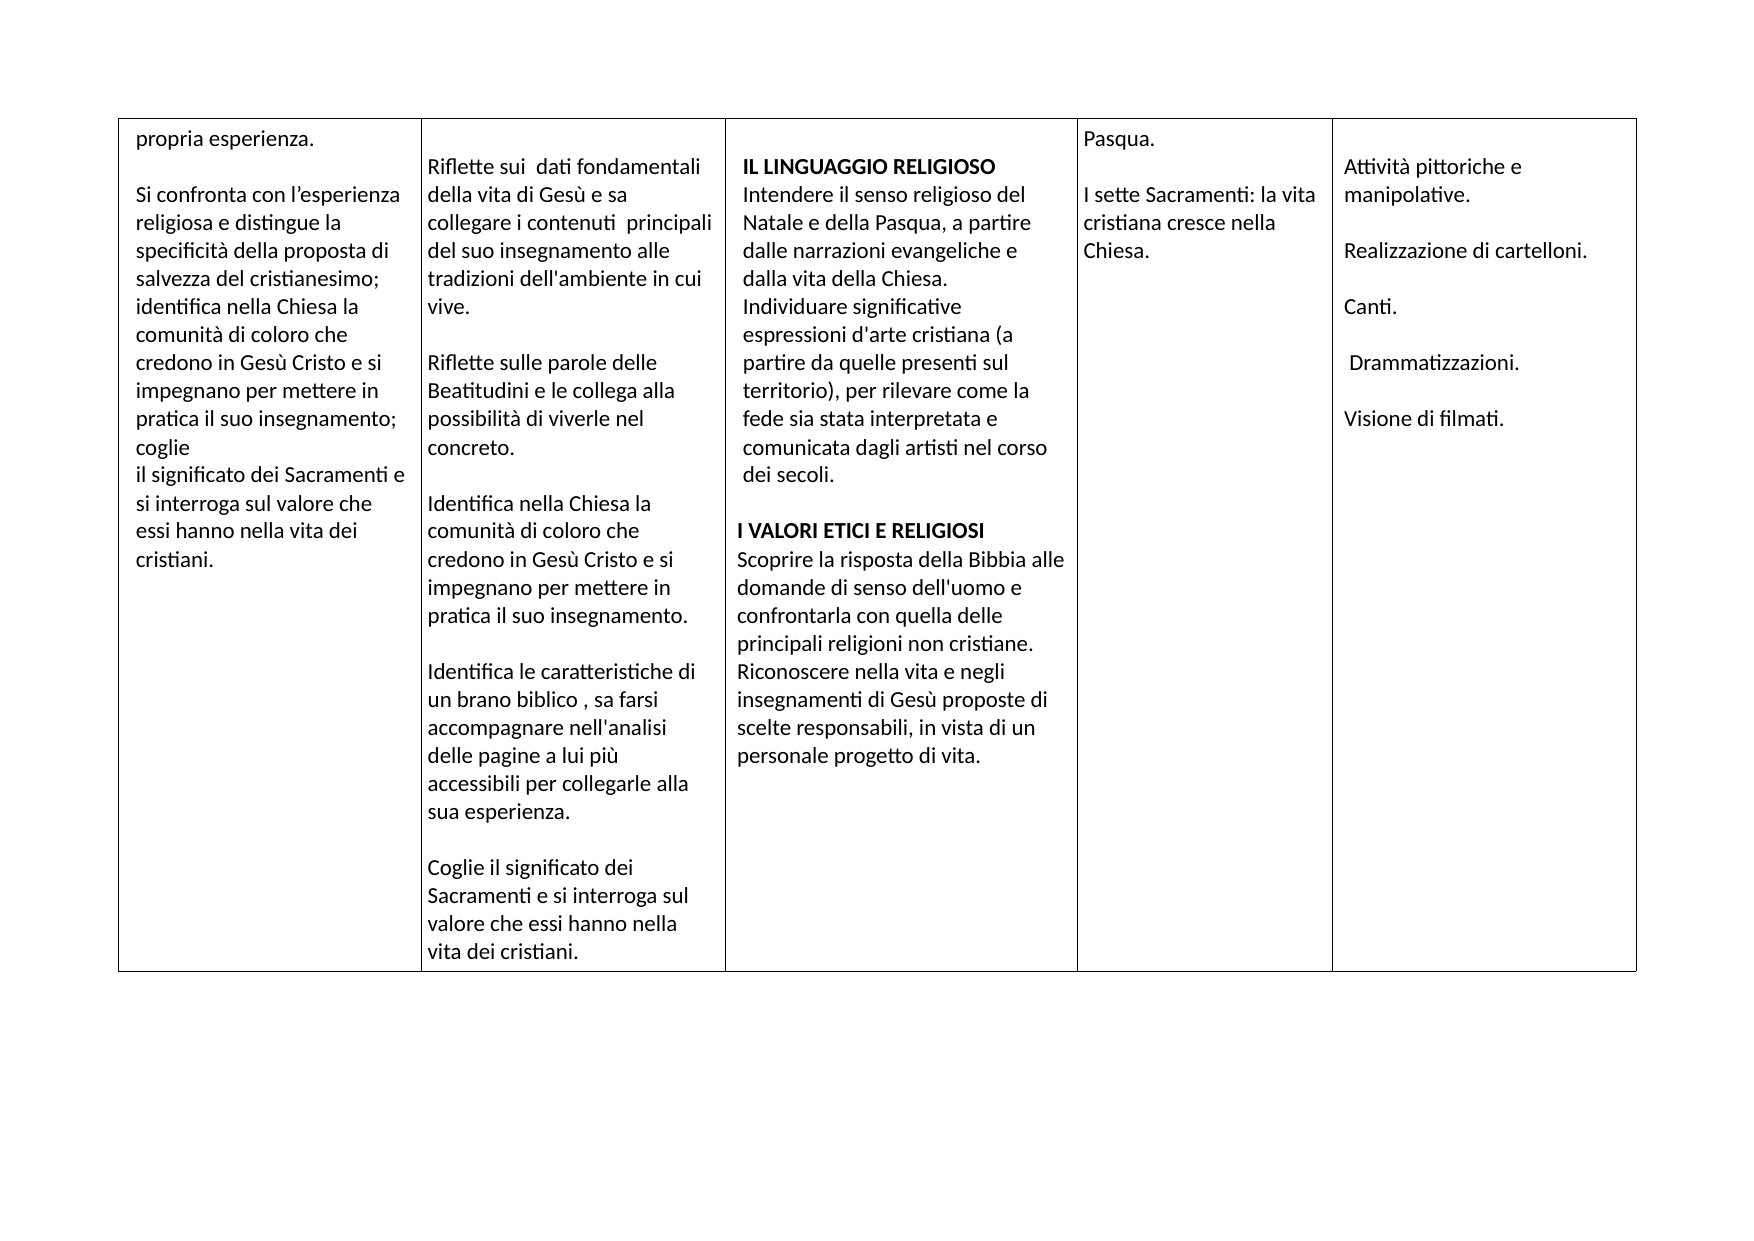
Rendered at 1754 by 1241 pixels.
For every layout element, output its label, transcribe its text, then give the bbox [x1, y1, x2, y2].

table_cell IL LINGUAGGIO RELIGIOSO Intendere il senso religioso del Natale e della Pasqua, a partire dalle narrazioni evangeliche e dalla vita della Chiesa. Individuare significative espressioni d'arte cristiana (a partire da quelle presenti sul territorio), per rilevare come la fede sia stata interpretata e comunicata dagli artisti nel corso dei secoli. I VALORI ETICI E RELIGIOSI Scoprire la risposta della Bibbia alle domande di senso dell'uomo e confrontarla con quella delle principali religioni non cristiane. Riconoscere nella vita e negli insegnamenti di Gesù proposte di scelte responsabili, in vista di un personale progetto di vita. [726, 119, 1077, 971]
table_cell propria esperienza. Si confronta con l’esperienza religiosa e distingue la specificità della proposta di salvezza del cristianesimo; identifica nella Chiesa la comunità di coloro che credono in Gesù Cristo e si impegnano per mettere in pratica il suo insegnamento; coglie il significato dei Sacramenti e si interroga sul valore che essi hanno nella vita dei cristiani. [119, 119, 421, 971]
table_cell Pasqua. I sette Sacramenti: la vita cristiana cresce nella Chiesa. [1078, 119, 1332, 971]
table_cell Riflette sui dati fondamentali della vita di Gesù e sa collegare i contenuti principali del suo insegnamento alle tradizioni dell'ambiente in cui vive. Riflette sulle parole delle Beatitudini e le collega alla possibilità di viverle nel concreto. Identifica nella Chiesa la comunità di coloro che credono in Gesù Cristo e si impegnano per mettere in pratica il suo insegnamento. Identifica le caratteristiche di un brano biblico , sa farsi accompagnare nell'analisi delle pagine a lui più accessibili per collegarle alla sua esperienza. Coglie il significato dei Sacramenti e si interroga sul valore che essi hanno nella vita dei cristiani. [422, 119, 725, 971]
table_cell Attività pittoriche e manipolative. Realizzazione di cartelloni. Canti. Drammatizzazioni. Visione di filmati. [1333, 119, 1636, 971]
